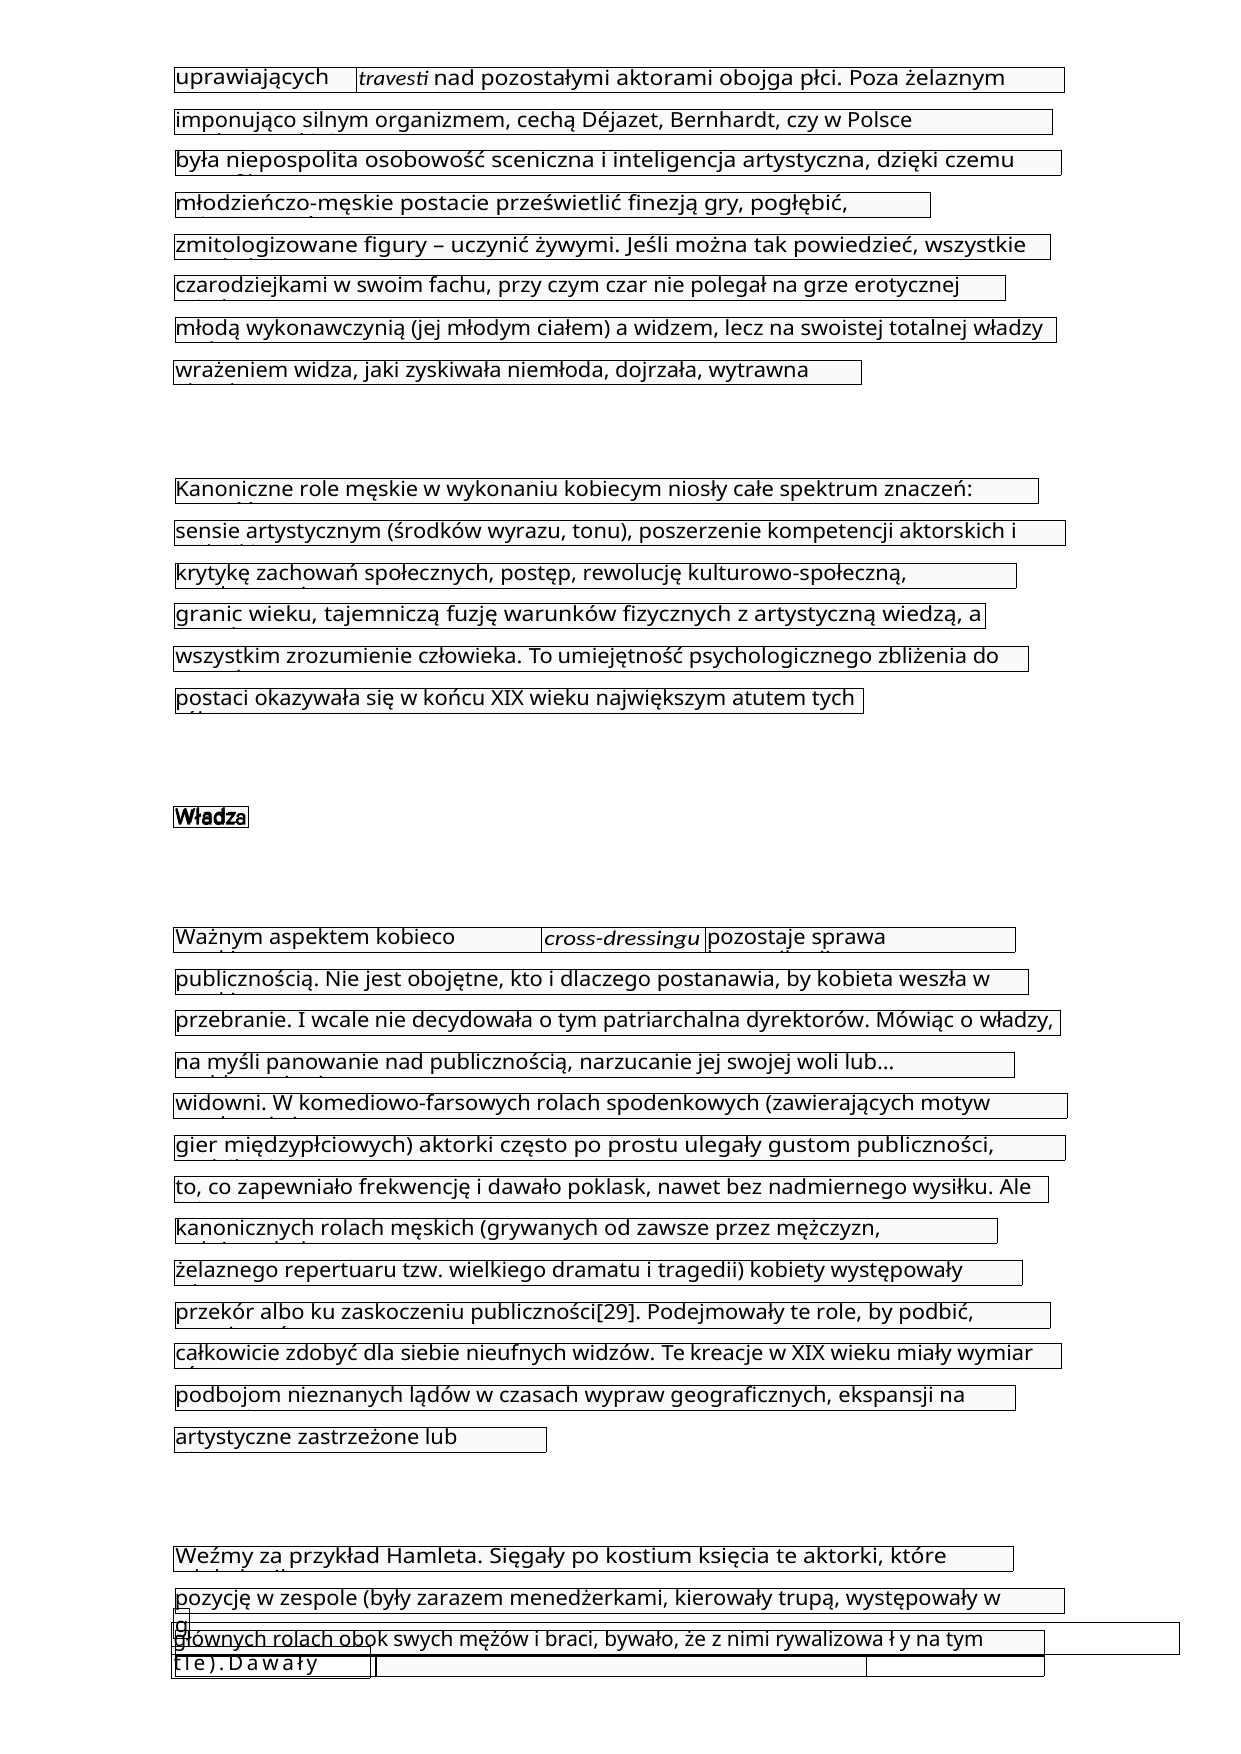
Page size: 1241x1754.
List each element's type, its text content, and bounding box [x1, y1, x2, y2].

text krytykę zachowań społecznych, postęp, rewolucję kulturowo-społeczną, przekroczenie [176, 564, 1016, 588]
text sensie artystycznym (środków wyrazu, tonu), poszerzenie kompetencji aktorskich i techniki, [175, 521, 1065, 545]
text to, co zapewniało frekwencję i dawało poklask, nawet bez nadmiernego wysiłku. Ale już w [175, 1177, 1047, 1202]
text widowni. W komediowo-farsowych rolach spodenkowych (zawierających motyw przebrania i [175, 1094, 1067, 1118]
text Weźmy za przykład Hamleta. Sięgały po kostium księcia te aktorki, które zdobyły silną [175, 1547, 1012, 1571]
text całkowicie zdobyć dla siebie nieufnych widzów. Te kreacje w XIX wieku miały wymiar równy [175, 1344, 1061, 1368]
text g [174, 1610, 189, 1622]
text Kanoniczne role męskie w wykonaniu kobiecym niosły całe spektrum znaczeń: nowość w [176, 479, 1038, 503]
text Ważnym aspektem kobieco męskiego [175, 928, 541, 952]
text pozostaje sprawa komunikacji z [707, 928, 1015, 952]
text wszystkim zrozumienie człowieka. To umiejętność psychologicznego zbliżenia do granej [175, 647, 1028, 671]
text tle).Dawały tym [176, 1657, 370, 1676]
text na myśli panowanie nad publicznością, narzucanie jej swojej woli lub… poddawanie się [176, 1053, 1014, 1077]
text cross-dressingu [544, 928, 705, 950]
text artystyczne zastrzeżone lub nieznane. [175, 1428, 546, 1452]
text pozycję w zespole (były zarazem menedżerkami, kierowały trupą, występowały w [965, 1589, 1064, 1610]
text przekór albo ku zaskoczeniu publiczności[29]. Podejmowały te role, by podbić, zawojować, [176, 1303, 1050, 1327]
text była niepospolita osobowość sceniczna i inteligencja artystyczna, dzięki czemu potrafiły te [176, 151, 1061, 175]
text młodą wykonawczynią (jej młodym ciałem) a widzem, lecz na swoistej totalnej władzy nad [176, 318, 1056, 342]
text tle).Dawały tym [176, 1648, 370, 1655]
text imponująco silnym organizmem, cechą Déjazet, Bernhardt, czy w Polsce Modrzejewskiej – [175, 110, 1052, 134]
text młodzieńczo-męskie postacie prześwietlić finezją gry, pogłębić, zniuansować, [176, 193, 930, 217]
text travesti nad pozostałymi aktorami obojga płci. Poza żelaznym zdrowiem, [358, 68, 1064, 92]
text publicznością. Nie jest obojętne, kto i dlaczego postanawia, by kobieta weszła w męskie [176, 970, 1028, 994]
text Władza [175, 807, 248, 827]
text granic wieku, tajemniczą fuzję warunków fizycznych z artystyczną wiedzą, a przede [175, 604, 985, 628]
text kanonicznych rolach męskich (grywanych od zawsze przez mężczyzn, należących do [176, 1219, 997, 1243]
text głównych rolach obok swych mężów i braci, bywało, że z nimi rywalizowa ł y na tym [173, 1624, 1179, 1652]
text wrażeniem widza, jaki zyskiwała niemłoda, dojrzała, wytrawna aktorka. [175, 361, 861, 384]
text gier międzypłciowych) aktorki często po prostu ulegały gustom publiczności, godziły się na [175, 1136, 1065, 1160]
text uprawiających typ [175, 68, 356, 92]
text postaci okazywała się w końcu XIX wieku największym atutem tych ról. [176, 689, 863, 713]
text podbojom nieznanych lądów w czasach wypraw geograficznych, ekspansji na terytoria [176, 1386, 1015, 1410]
text pozycję w zespole (były zarazem menedżerkami, kierowały trupą, występowały w [398, 1589, 971, 1610]
text pozycję w zespole (były zarazem menedżerkami, kierowały trupą, występowały w [176, 1589, 404, 1610]
text przebranie. I wcale nie decydowała o tym patriarchalna dyrektorów. Mówiąc o władzy, mam [176, 1011, 1060, 1035]
text czarodziejkami w swoim fachu, przy czym czar nie polegał na grze erotycznej między [175, 276, 1005, 300]
text żelaznego repertuaru tzw. wielkiego dramatu i tragedii) kobiety występowały wbrew, na [175, 1261, 1022, 1285]
text zmitologizowane figury – uczynić żywymi. Jeśli można tak powiedzieć, wszystkie one były [175, 235, 1050, 259]
